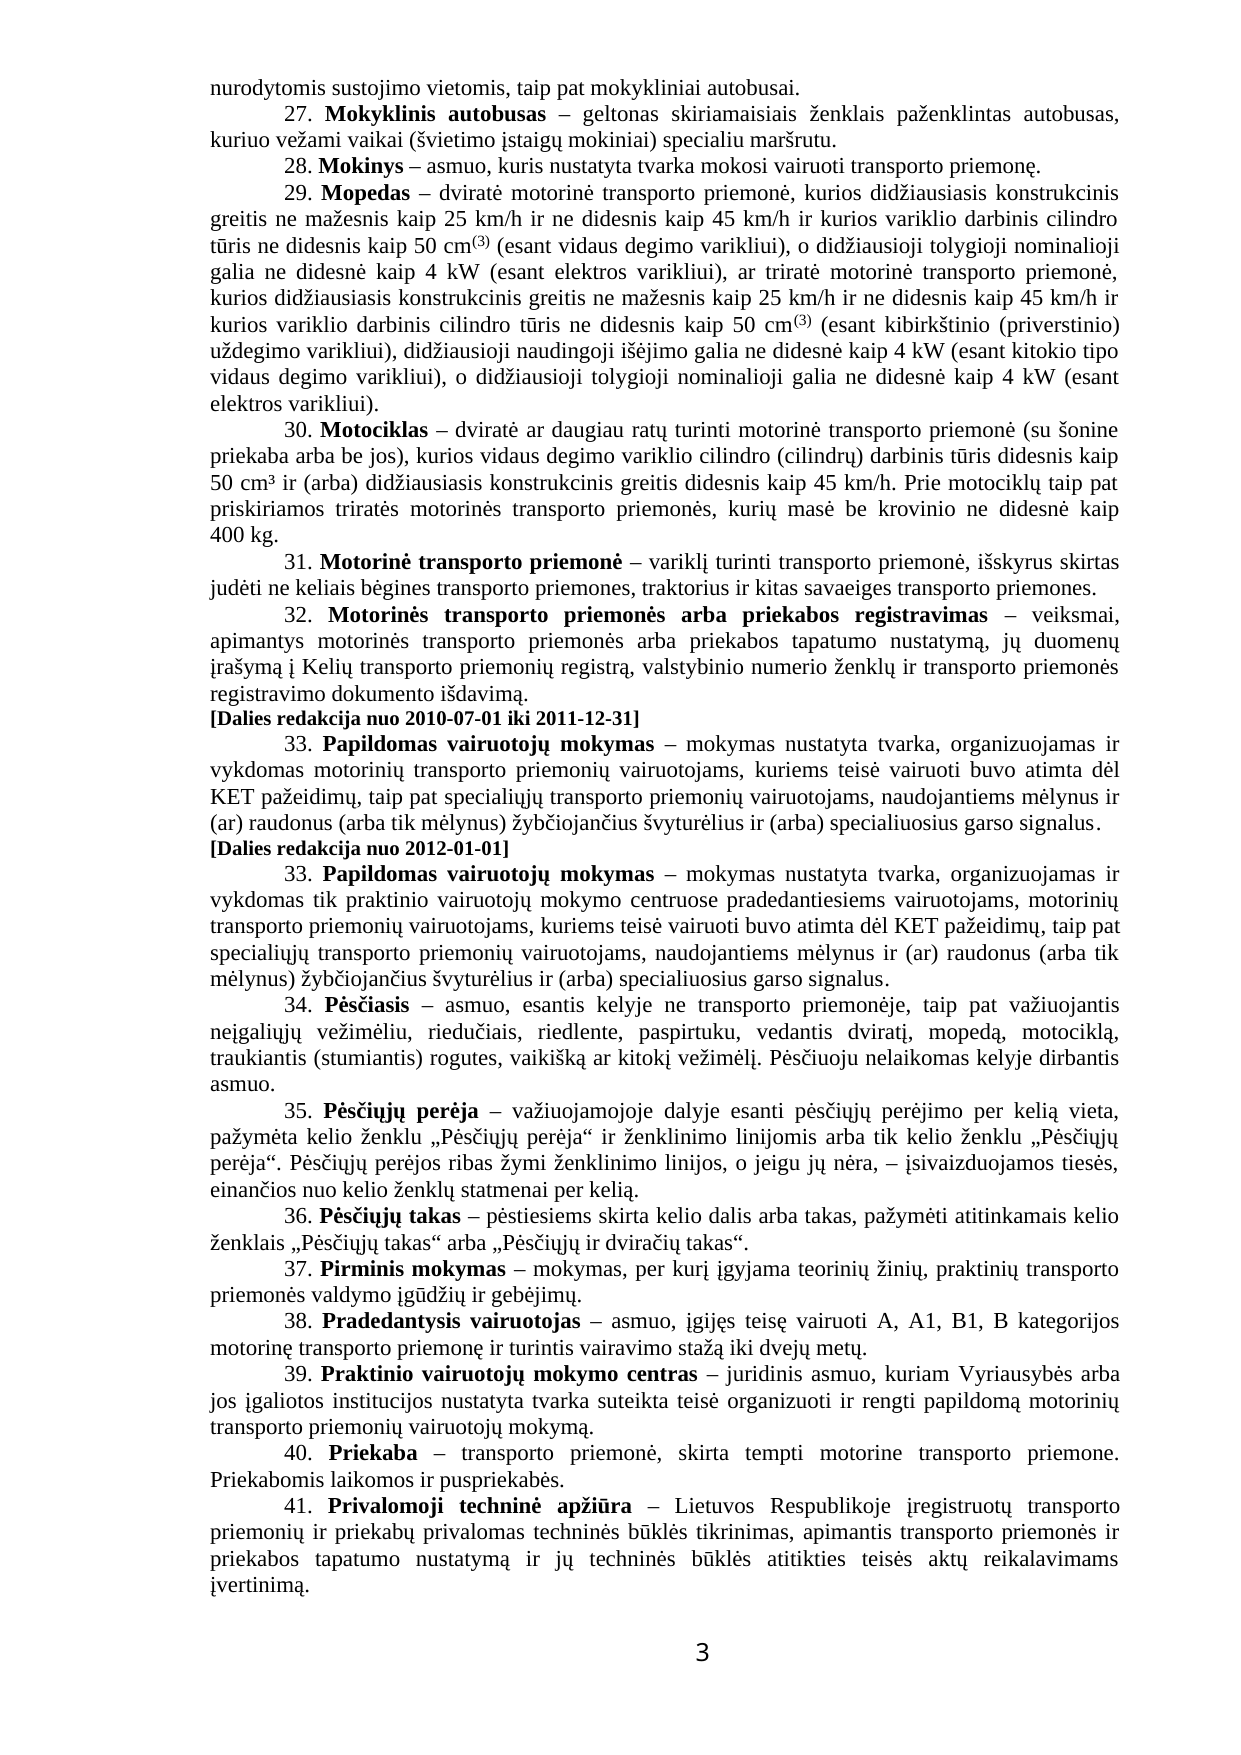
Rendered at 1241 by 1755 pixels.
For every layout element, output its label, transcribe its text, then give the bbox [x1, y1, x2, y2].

text 33. Papildomas vairuotojų mokymas – mokymas nustatyta tvarka, organizuojamas ir vykdomas tik praktinio vairuotojų mokymo centruose pradedantiesiems vairuotojams, motorinių transporto priemonių vairuotojams, kuriems teisė vairuoti buvo atimta dėl KET pažeidimų, taip pat specialiųjų transporto priemonių vairuotojams, naudojantiems mėlynus ir (ar) raudonus (arba tik mėlynus) žybčiojančius švyturėlius ir (arba) specialiuosius garso signalus. [210, 859, 1120, 991]
text 41. Privalomoji techninė apžiūra – Lietuvos Respublikoje įregistruotų transporto priemonių ir priekabų privalomas techninės būklės tikrinimas, apimantis transporto priemonės ir priekabos tapatumo nustatymą ir jų techninės būklės atitikties teisės aktų reikalavimams įvertinimą. [210, 1492, 1120, 1597]
text 28. Mokinys – asmuo, kuris nustatyta tvarka mokosi vairuoti transporto priemonę. [210, 153, 1120, 179]
text [Dalies redakcija nuo 2010-07-01 iki 2011-12-31] [210, 706, 1120, 730]
text 39. Praktinio vairuotojų mokymo centras – juridinis asmuo, kuriam Vyriausybės arba jos įgaliotos institucijos nustatyta tvarka suteikta teisė organizuoti ir rengti papildomą motorinių transporto priemonių vairuotojų mokymą. [210, 1360, 1120, 1439]
text 38. Pradedantysis vairuotojas – asmuo, įgijęs teisę vairuoti A, A1, B1, B kategorijos motorinę transporto priemonę ir turintis vairavimo stažą iki dvejų metų. [210, 1308, 1120, 1360]
text 31. Motorinė transporto priemonė – variklį turinti transporto priemonė, išskyrus skirtas judėti ne keliais bėgines transporto priemones, traktorius ir kitas savaeiges transporto priemones. [210, 548, 1120, 601]
text 34. Pėsčiasis – asmuo, esantis kelyje ne transporto priemonėje, taip pat važiuojantis neįgaliųjų vežimėliu, riedučiais, riedlente, paspirtuku, vedantis dviratį, mopedą, motociklą, traukiantis (stumiantis) rogutes, vaikišką ar kitokį vežimėlį. Pėsčiuoju nelaikomas kelyje dirbantis asmuo. [210, 991, 1120, 1097]
text 32. Motorinės transporto priemonės arba priekabos registravimas – veiksmai, apimantys motorinės transporto priemonės arba priekabos tapatumo nustatymą, jų duomenų įrašymą į Kelių transporto priemonių registrą, valstybinio numerio ženklų ir transporto priemonės registravimo dokumento išdavimą. [210, 601, 1120, 706]
text 30. Motociklas – dviratė ar daugiau ratų turinti motorinė transporto priemonė (su šonine priekaba arba be jos), kurios vidaus degimo variklio cilindro (cilindrų) darbinis tūris didesnis kaip 50 cm³ ir (arba) didžiausiasis konstrukcinis greitis didesnis kaip 45 km/h. Prie motociklų taip pat priskiriamos triratės motorinės transporto priemonės, kurių masė be krovinio ne didesnė kaip 400 kg. [210, 416, 1120, 548]
text 33. Papildomas vairuotojų mokymas – mokymas nustatyta tvarka, organizuojamas ir vykdomas motorinių transporto priemonių vairuotojams, kuriems teisė vairuoti buvo atimta dėl KET pažeidimų, taip pat specialiųjų transporto priemonių vairuotojams, naudojantiems mėlynus ir (ar) raudonus (arba tik mėlynus) žybčiojančius švyturėlius ir (arba) specialiuosius garso signalus. [210, 730, 1120, 836]
text [Dalies redakcija nuo 2012-01-01] [210, 836, 1120, 859]
text 36. Pėsčiųjų takas – pėstiesiems skirta kelio dalis arba takas, pažymėti atitinkamais kelio ženklais „Pėsčiųjų takas“ arba „Pėsčiųjų ir dviračių takas“. [210, 1202, 1120, 1255]
text nurodytomis sustojimo vietomis, taip pat mokykliniai autobusai. [210, 73, 1120, 100]
text 35. Pėsčiųjų perėja – važiuojamojoje dalyje esanti pėsčiųjų perėjimo per kelią vieta, pažymėta kelio ženklu „Pėsčiųjų perėja“ ir ženklinimo linijomis arba tik kelio ženklu „Pėsčiųjų perėja“. Pėsčiųjų perėjos ribas žymi ženklinimo linijos, o jeigu jų nėra, – įsivaizduojamos tiesės, einančios nuo kelio ženklų statmenai per kelią. [210, 1097, 1120, 1202]
text 40. Priekaba – transporto priemonė, skirta tempti motorine transporto priemone. Priekabomis laikomos ir puspriekabės. [210, 1439, 1120, 1492]
text 37. Pirminis mokymas – mokymas, per kurį įgyjama teorinių žinių, praktinių transporto priemonės valdymo įgūdžių ir gebėjimų. [210, 1255, 1120, 1308]
text 27. Mokyklinis autobusas – geltonas skiriamaisiais ženklais paženklintas autobusas, kuriuo vežami vaikai (švietimo įstaigų mokiniai) specialiu maršrutu. [210, 100, 1120, 153]
text 29. Mopedas – dviratė motorinė transporto priemonė, kurios didžiausiasis konstrukcinis greitis ne mažesnis kaip 25 km/h ir ne didesnis kaip 45 km/h ir kurios variklio darbinis cilindro tūris ne didesnis kaip 50 cm(3) (esant vidaus degimo varikliui), o didžiausioji tolygioji nominalioji galia ne didesnė kaip 4 kW (esant elektros varikliui), ar triratė motorinė transporto priemonė, kurios didžiausiasis konstrukcinis greitis ne mažesnis kaip 25 km/h ir ne didesnis kaip 45 km/h ir kurios variklio darbinis cilindro tūris ne didesnis kaip 50 cm(3) (esant kibirkštinio (priverstinio) uždegimo varikliui), didžiausioji naudingoji išėjimo galia ne didesnė kaip 4 kW (esant kitokio tipo vidaus degimo varikliui), o didžiausioji tolygioji nominalioji galia ne didesnė kaip 4 kW (esant elektros varikliui). [210, 179, 1120, 416]
